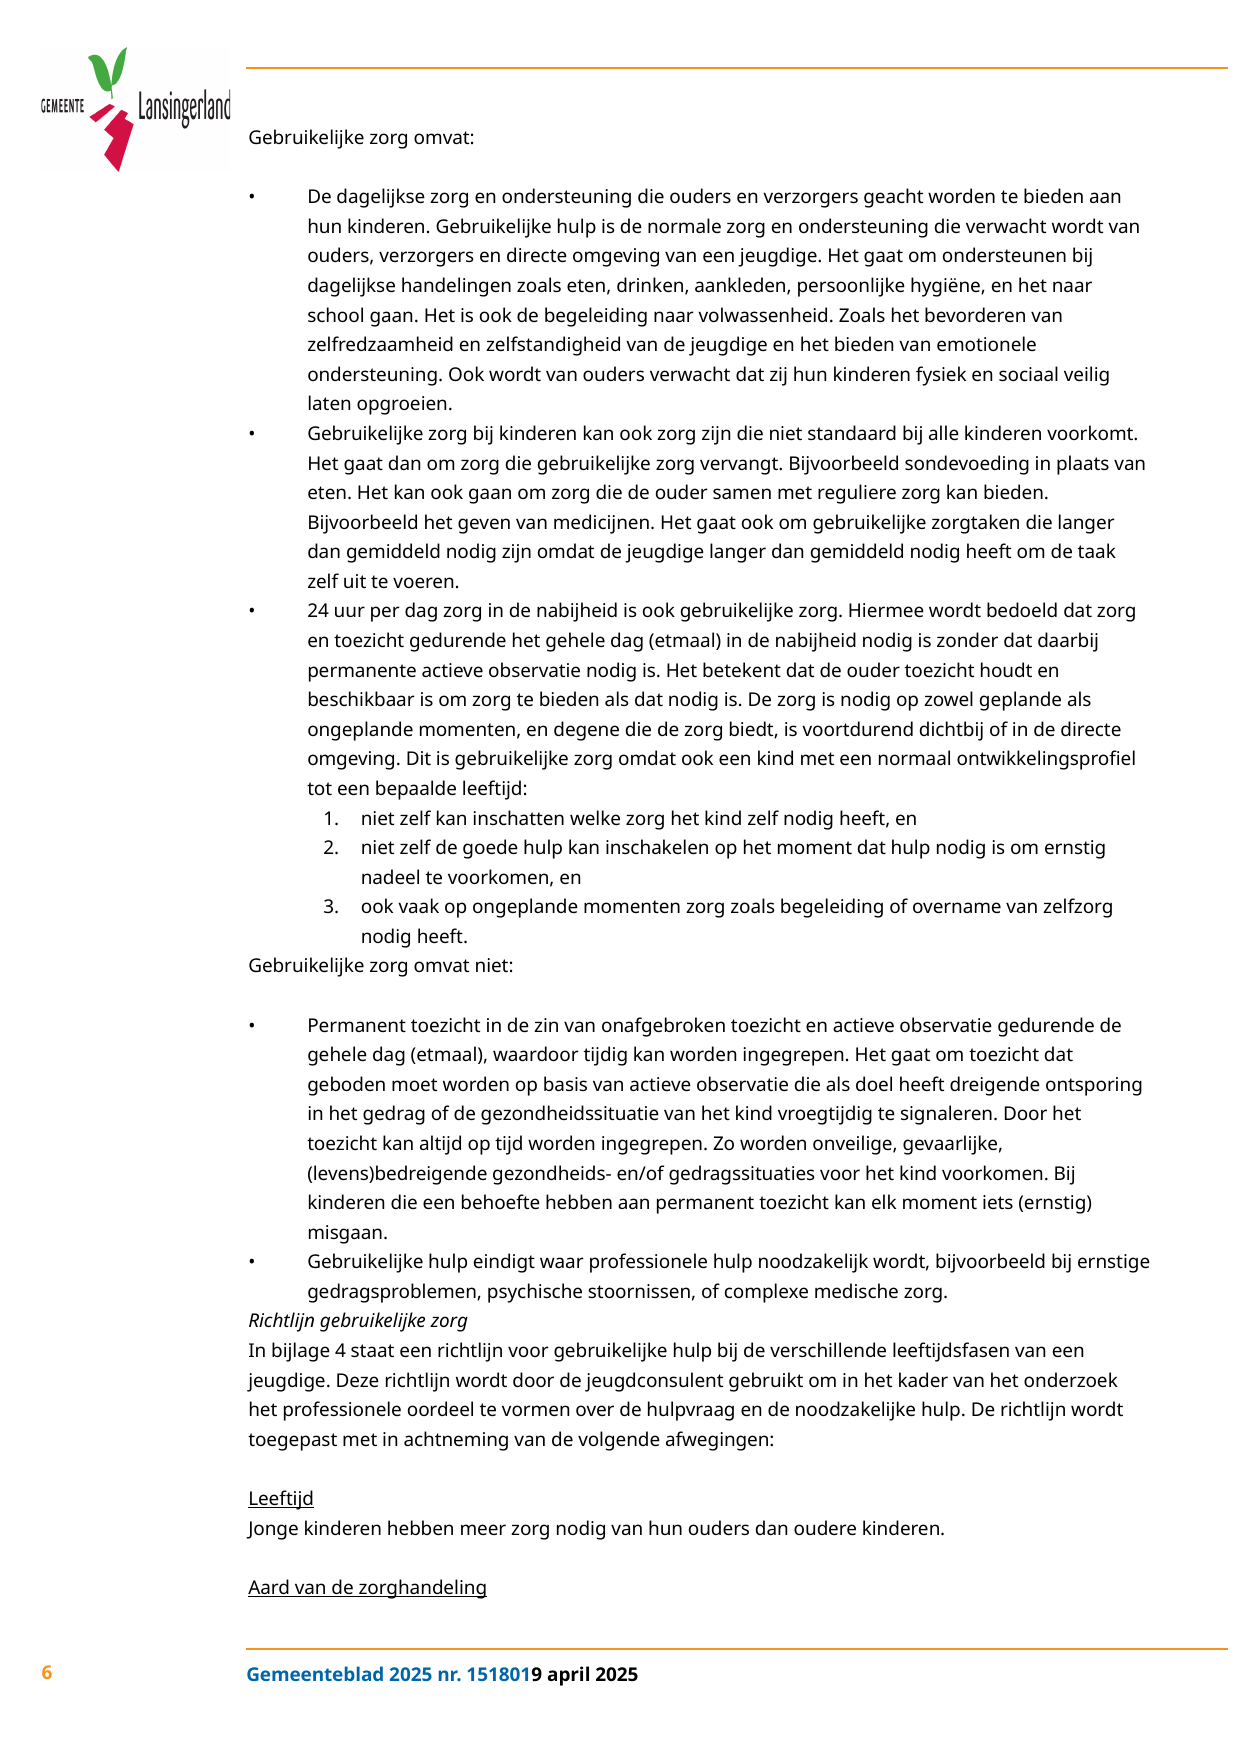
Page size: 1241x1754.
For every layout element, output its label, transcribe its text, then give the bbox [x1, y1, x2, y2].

list 24 uur per dag zorg in de nabijheid is ook gebruikelijke zorg. Hiermee wordt bedoeld dat zorg en toezicht gedurende het gehele dag (etmaal) in de nabijheid nodig is zonder dat daarbij permanente actieve observatie nodig is. Het betekent dat de ouder toezicht houdt en beschikbaar is om zorg te bieden als dat nodig is. De zorg is nodig op zowel geplande als ongeplande momenten, en degene die de zorg biedt, is voortdurend dichtbij of in de directe omgeving. Dit is gebruikelijke zorg omdat ook een kind met een normaal ontwikkelingsprofiel tot een bepaalde leeftijd: [248, 598, 1152, 801]
list De dagelijkse zorg en ondersteuning die ouders en verzorgers geacht worden te bieden aan hun kinderen. Gebruikelijke hulp is de normale zorg en ondersteuning die verwacht wordt van ouders, verzorgers en directe omgeving van een jeugdige. Het gaat om ondersteunen bij dagelijkse handelingen zoals eten, drinken, aankleden, persoonlijke hygiëne, en het naar school gaan. Het is ook de begeleiding naar volwassenheid. Zoals het bevorderen van zelfredzaamheid en zelfstandigheid van de jeugdige en het bieden van emotionele ondersteuning. Ook wordt van ouders verwacht dat zij hun kinderen fysiek en sociaal veilig laten opgroeien. [248, 183, 1152, 416]
list ook vaak op ongeplande momenten zorg zoals begeleiding of overname van zelfzorg nodig heeft. [323, 893, 1152, 949]
text Jonge kinderen hebben meer zorg nodig van hun ouders dan oudere kinderen. [248, 1515, 1152, 1541]
text Richtlijn gebruikelijke zorg [248, 1308, 1152, 1333]
list Gebruikelijke hulp eindigt waar professionele hulp noodzakelijk wordt, bijvoorbeeld bij ernstige gedragsproblemen, psychische stoornissen, of complexe medische zorg. [248, 1248, 1152, 1304]
text Gebruikelijke zorg omvat: [248, 124, 1152, 150]
text Leeftijd [248, 1485, 1152, 1511]
list Gebruikelijke zorg bij kinderen kan ook zorg zijn die niet standaard bij alle kinderen voorkomt. Het gaat dan om zorg die gebruikelijke zorg vervangt. Bijvoorbeeld sondevoeding in plaats van eten. Het kan ook gaan om zorg die de ouder samen met reguliere zorg kan bieden. Bijvoorbeeld het geven van medicijnen. Het gaat ook om gebruikelijke zorgtaken die langer dan gemiddeld nodig zijn omdat de jeugdige langer dan gemiddeld nodig heeft om de taak zelf uit te voeren. [248, 420, 1152, 594]
picture [41, 47, 231, 172]
list Permanent toezicht in de zin van onafgebroken toezicht en actieve observatie gedurende de gehele dag (etmaal), waardoor tijdig kan worden ingegrepen. Het gaat om toezicht dat geboden moet worden op basis van actieve observatie die als doel heeft dreigende ontsporing in het gedrag of de gezondheidssituatie van het kind vroegtijdig te signaleren. Door het toezicht kan altijd op tijd worden ingegrepen. Zo worden onveilige, gevaarlijke, (levens)bedreigende gezondheids- en/of gedragssituaties voor het kind voorkomen. Bij kinderen die een behoefte hebben aan permanent toezicht kan elk moment iets (ernstig) misgaan. [248, 1012, 1152, 1245]
text Gebruikelijke zorg omvat niet: [248, 953, 1152, 978]
text In bijlage 4 staat een richtlijn voor gebruikelijke hulp bij de verschillende leeftijdsfasen van een jeugdige. Deze richtlijn wordt door de jeugdconsulent gebruikt om in het kader van het onderzoek het professionele oordeel te vormen over de hulpvraag en de noodzakelijke hulp. De richtlijn wordt toegepast met in achtneming van de volgende afwegingen: [248, 1337, 1152, 1452]
text Aard van de zorghandeling [248, 1574, 1152, 1600]
list niet zelf de goede hulp kan inschakelen op het moment dat hulp nodig is om ernstig nadeel te voorkomen, en [323, 834, 1152, 890]
list niet zelf kan inschatten welke zorg het kind zelf nodig heeft, en [323, 805, 1152, 831]
